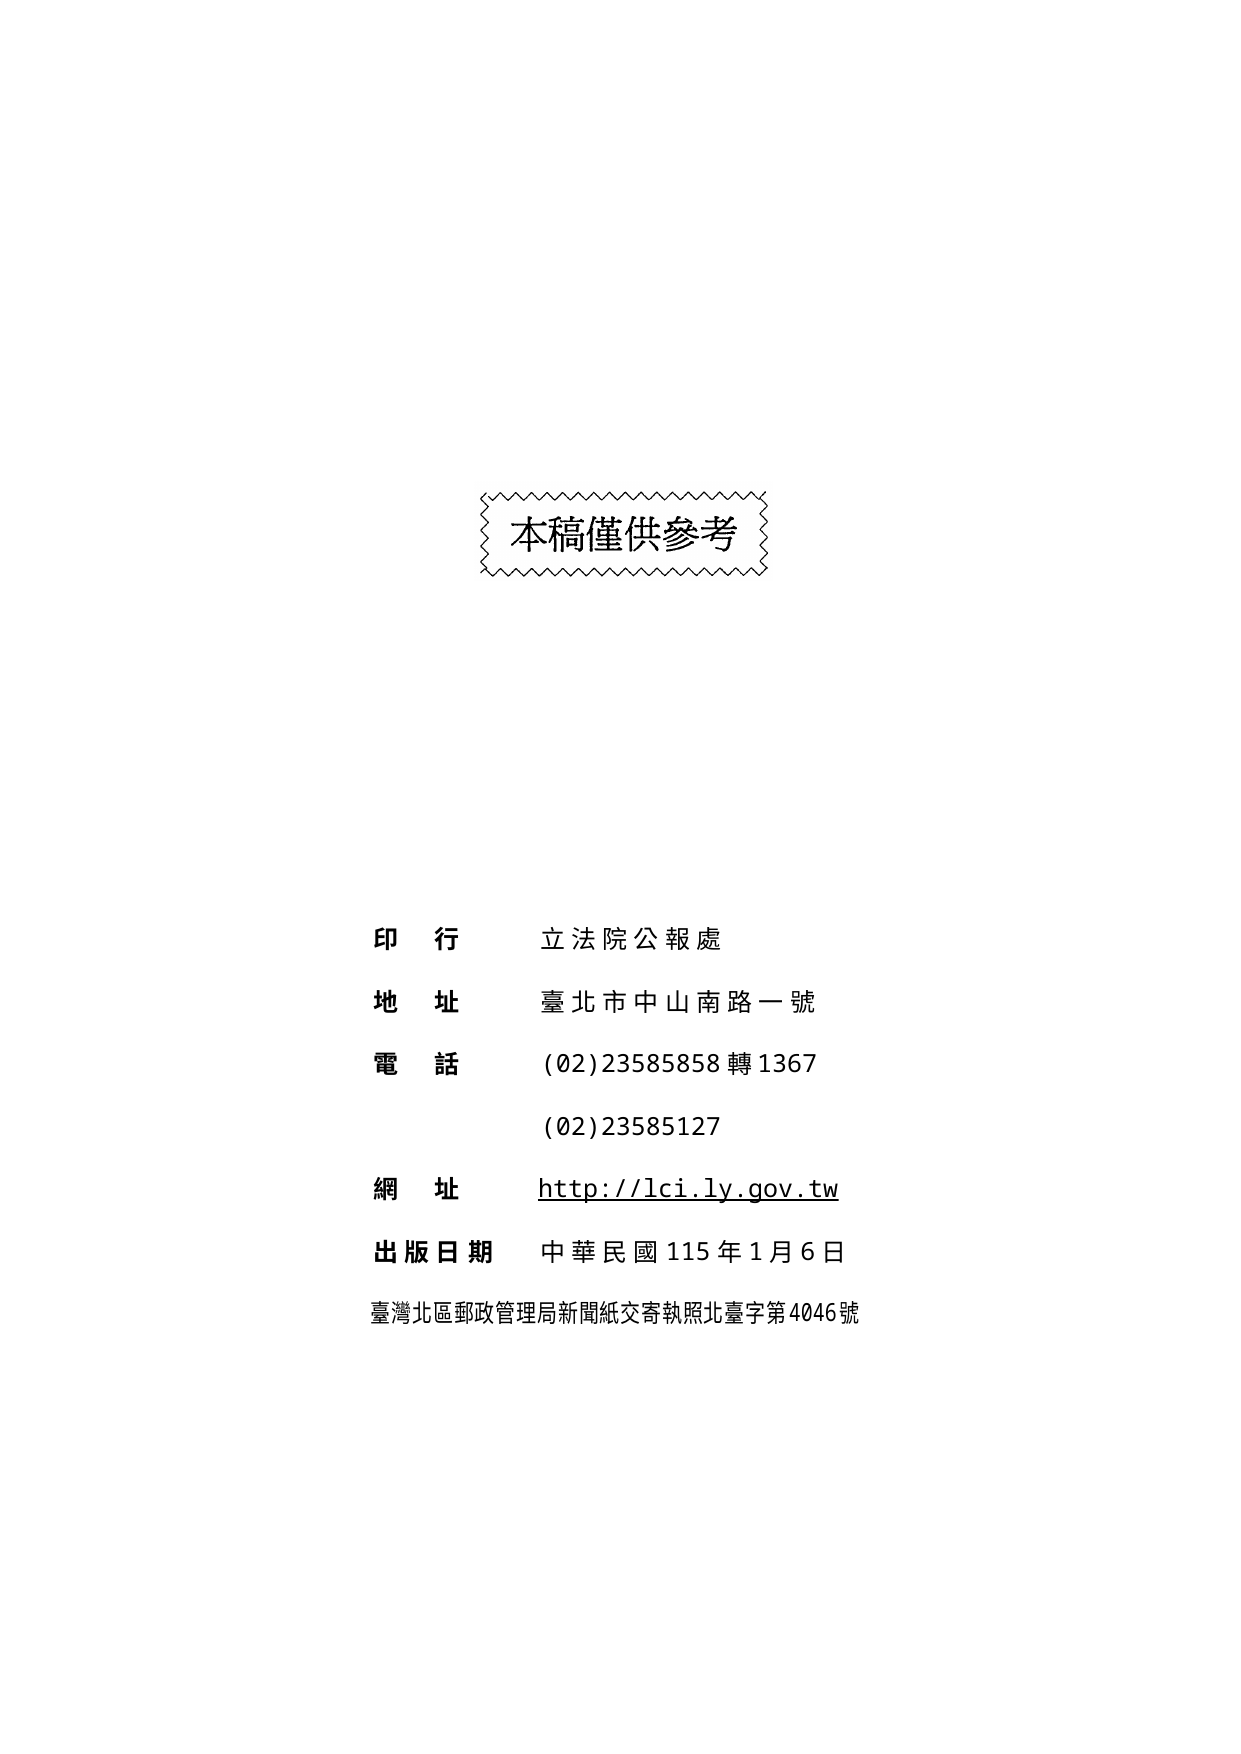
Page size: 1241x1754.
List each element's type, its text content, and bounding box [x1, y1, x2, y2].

table_cell 網址 [362, 1156, 534, 1219]
table_cell 中華民國115年1月6日 [534, 1219, 878, 1281]
table_cell 電話 [362, 1031, 534, 1156]
table_cell http://lci.ly.gov.tw [534, 1156, 878, 1219]
table_cell (02)23585858轉1367 (02)23585127 [534, 1031, 878, 1156]
table_cell 出版日期 [362, 1219, 534, 1281]
table_cell 臺北市中山南路一號 [534, 969, 878, 1031]
table_cell 臺灣北區郵政管理局新聞紙交寄執照北臺字第4046號 [362, 1281, 878, 1344]
table_header 立法院公報處 [534, 906, 878, 969]
table_cell 地址 [362, 969, 534, 1031]
table_header 印行 [362, 906, 534, 969]
table_header [468, 406, 773, 594]
